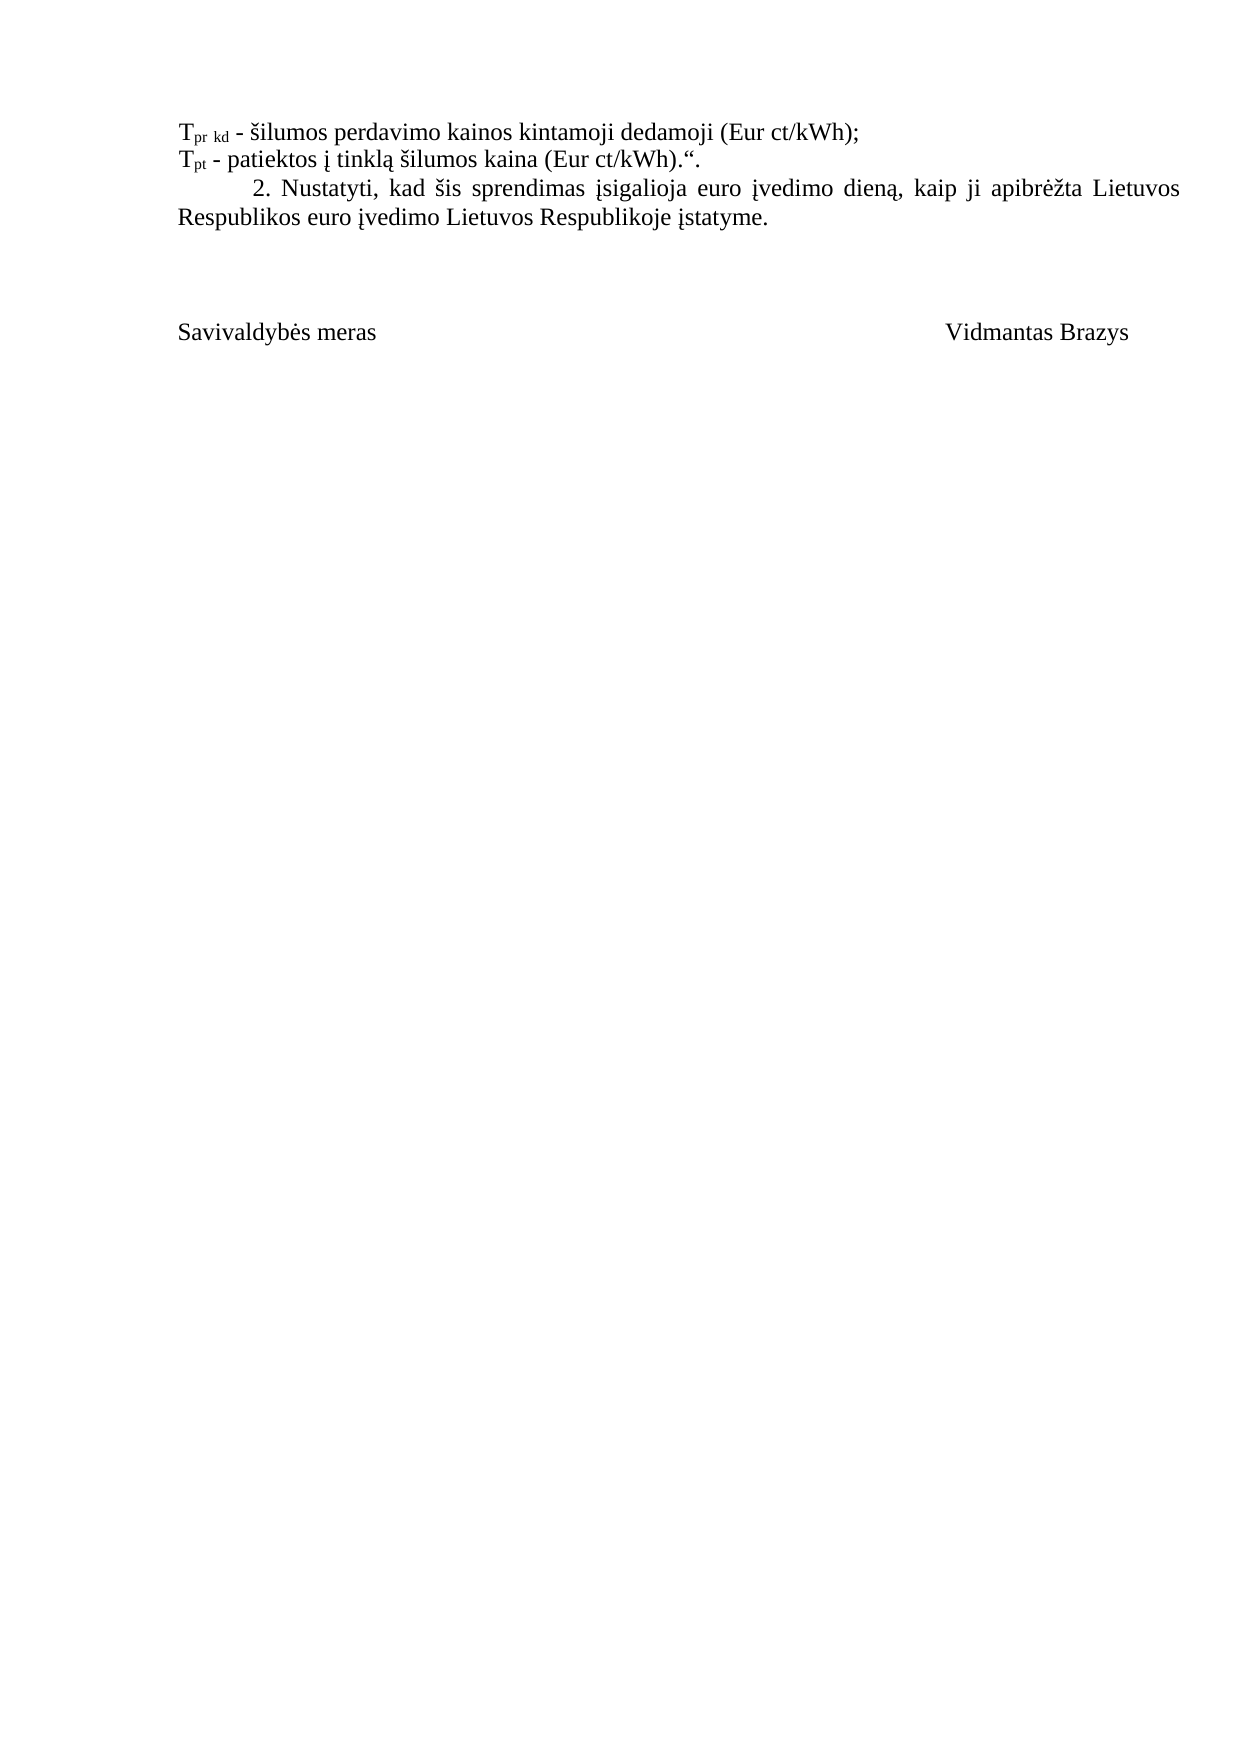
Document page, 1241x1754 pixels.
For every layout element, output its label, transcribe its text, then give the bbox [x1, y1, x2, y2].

text 2. Nustatyti, kad šis sprendimas įsigalioja euro įvedimo dieną, kaip ji apibrėžta Lietuvos Respublikos euro įvedimo Lietuvos Respublikoje įstatyme. [177, 173, 1181, 230]
text Savivaldybės meras Vidmantas Brazys [177, 317, 1181, 345]
text Tpt - patiektos į tinklą šilumos kaina (Eur ct/kWh).“. [179, 146, 1181, 173]
text Tpr kd - šilumos perdavimo kainos kintamoji dedamoji (Eur ct/kWh); [179, 118, 1181, 146]
